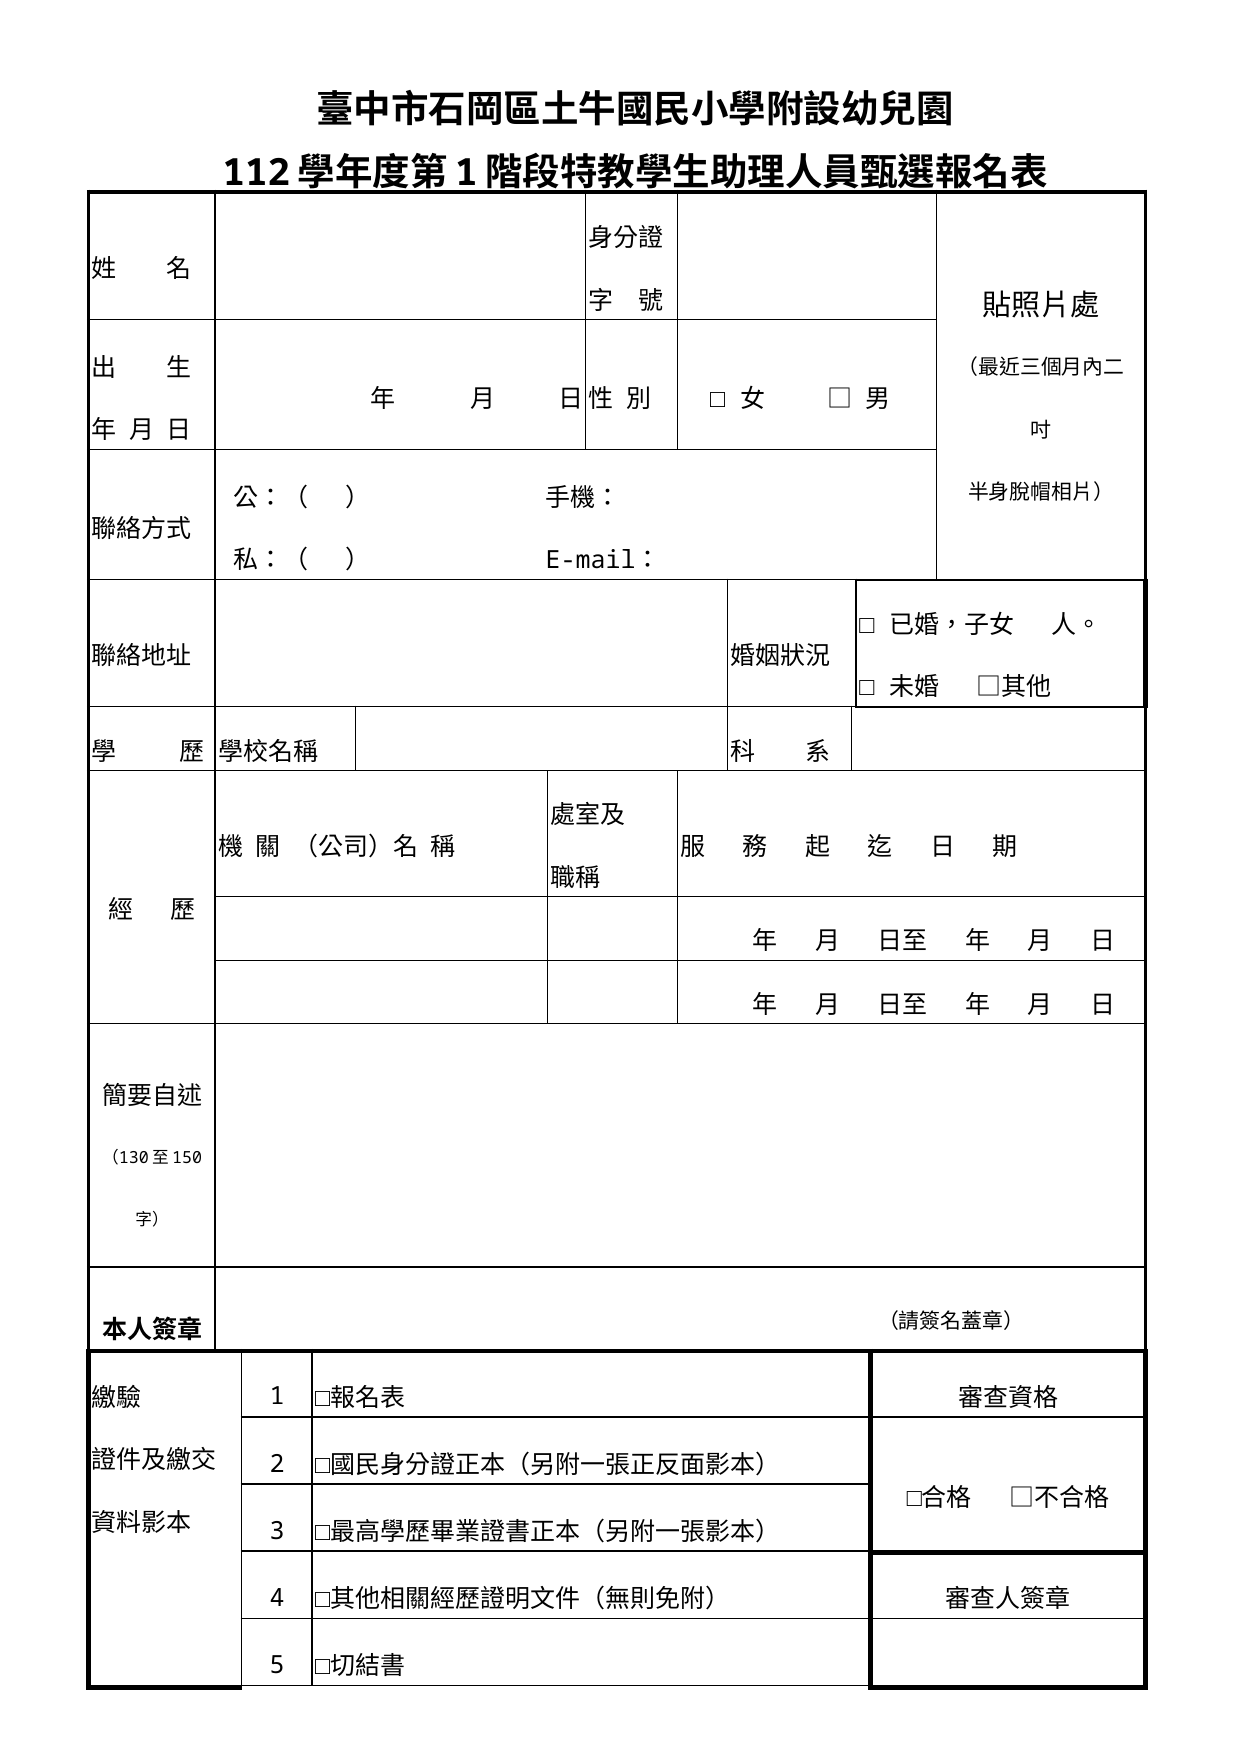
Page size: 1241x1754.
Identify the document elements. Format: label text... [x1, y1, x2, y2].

table_cell 2 [242, 1418, 311, 1483]
table_header 貼照片處 （最近三個月內二吋 半身脫帽相片） [937, 194, 1144, 578]
table_cell □切結書 [313, 1619, 868, 1685]
table_cell 5 [242, 1619, 311, 1685]
table_cell 1 [242, 1353, 311, 1416]
table_cell [356, 707, 727, 770]
table_cell [216, 1024, 1144, 1266]
table_header [678, 194, 936, 319]
table_cell 婚姻狀況 [728, 580, 855, 706]
table_cell 本人簽章 [90, 1268, 214, 1349]
table_cell 科 系 [728, 707, 851, 770]
table_cell [216, 580, 727, 706]
table_cell 3 [242, 1485, 311, 1550]
table_cell [216, 897, 547, 960]
table_cell 服 務 起 迄 日 期 [678, 771, 1144, 896]
table_cell □最高學歷畢業證書正本（另附一張影本） [313, 1485, 868, 1550]
table_header 姓 名 [90, 194, 214, 319]
table_header [216, 194, 585, 319]
table_cell □其他相關經歷證明文件（無則免附） [313, 1552, 868, 1617]
text 臺中市石岡區土牛國民小學附設幼兒園 [88, 64, 1181, 127]
table_cell 4 [242, 1552, 311, 1617]
table_cell [873, 1619, 1143, 1685]
table_cell □合格 □不合格 [873, 1418, 1143, 1550]
table_cell 公：（ ） 手機： 私：（ ） E-mail： [216, 450, 936, 578]
table_cell 聯絡方式 [90, 450, 214, 578]
table_cell [548, 897, 677, 960]
table_cell 繳驗 證件及繳交資料影本 [91, 1353, 241, 1685]
table_cell 學校名稱 [216, 707, 355, 770]
table_cell 審查人簽章 [873, 1555, 1143, 1617]
table_cell □報名表 [313, 1353, 868, 1416]
text 112學年度第1階段特教學生助理人員甄選報名表 [88, 127, 1181, 189]
table_cell 性 別 [586, 320, 677, 449]
table_cell 學 歷 [90, 707, 214, 770]
table_cell 處室及 職稱 [548, 771, 677, 896]
table_cell 年 月 日至 年 月 日 [678, 897, 1144, 960]
table_cell 簡要自述（130至150字） [90, 1024, 214, 1266]
table_header 身分證 字 號 [586, 194, 677, 319]
table_cell 經 歷 [90, 771, 214, 1023]
table_cell 年 月 日 [216, 320, 585, 449]
table_cell □國民身分證正本（另附一張正反面影本） [313, 1418, 868, 1483]
table_cell （請簽名蓋章） [216, 1268, 1144, 1349]
table_cell [216, 961, 547, 1023]
table_cell 聯絡地址 [90, 580, 214, 706]
table_cell [852, 707, 1144, 770]
table_cell 年 月 日至 年 月 日 [678, 961, 1144, 1023]
table_cell □ 女 □ 男 [678, 320, 936, 449]
table_cell 審查資格 [873, 1353, 1143, 1416]
table_cell [548, 961, 677, 1023]
table_cell □ 已婚，子女 人。 □ 未婚 □其他 [857, 581, 1143, 706]
table_cell 出 生 年 月 日 [90, 320, 214, 449]
table_cell 機 關 （公司）名 稱 [216, 771, 547, 896]
